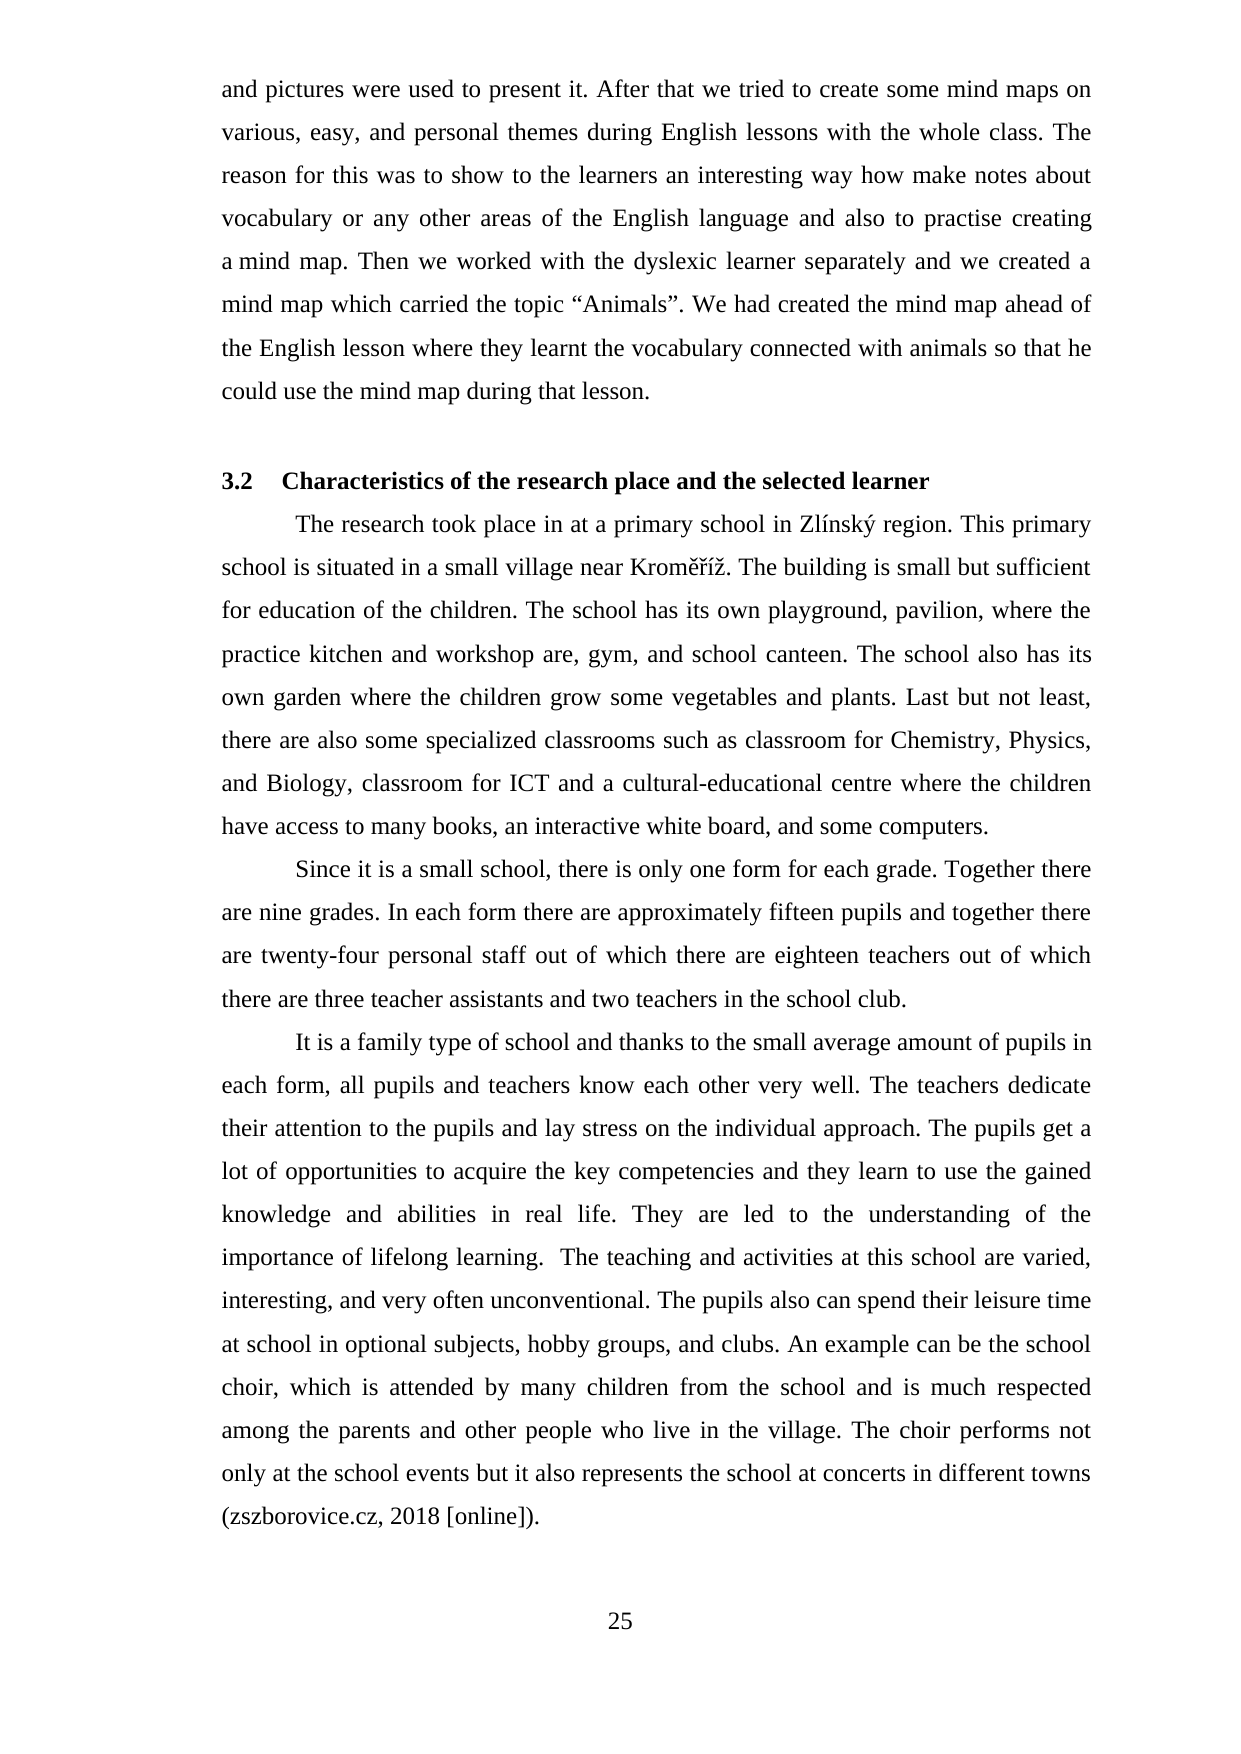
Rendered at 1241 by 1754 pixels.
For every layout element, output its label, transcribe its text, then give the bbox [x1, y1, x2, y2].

text It is a family type of school and thanks to the small average amount of pupils in each form, all pupils and teachers know each other very well. The teachers dedicate their attention to the pupils and lay stress on the individual approach. The pupils get a lot of opportunities to acquire the key competencies and they learn to use the gained knowledge and abilities in real life. They are led to the understanding of the importance of lifelong learning. The teaching and activities at this school are varied, interesting, and very often unconventional. The pupils also can spend their leisure time at school in optional subjects, hobby groups, and clubs. An example can be the school choir, which is attended by many children from the school and is much respected among the parents and other people who live in the village. The choir performs not only at the school events but it also represents the school at concerts in different towns (zszborovice.cz, 2018 [online]). [221, 1027, 1093, 1530]
list Characteristics of the research place and the selected learner [221, 466, 1093, 495]
text The research took place in at a primary school in Zlínský region. This primary school is situated in a small village near Kroměříž. The building is small but sufficient for education of the children. The school has its own playground, pavilion, where the practice kitchen and workshop are, gym, and school canteen. The school also has its own garden where the children grow some vegetables and plants. Last but not least, there are also some specialized classrooms such as classroom for Chemistry, Physics, and Biology, classroom for ICT and a cultural-educational centre where the children have access to many books, an interactive white board, and some computers. [221, 509, 1093, 840]
text Since it is a small school, there is only one form for each grade. Together there are nine grades. In each form there are approximately fifteen pupils and together there are twenty-four personal staff out of which there are eighteen teachers out of which there are three teacher assistants and two teachers in the school club. [221, 854, 1093, 1012]
text and pictures were used to present it. After that we tried to create some mind maps on various, easy, and personal themes during English lessons with the whole class. The reason for this was to show to the learners an interesting way how make notes about vocabulary or any other areas of the English language and also to practise creating a mind map. Then we worked with the dyslexic learner separately and we created a mind map which carried the topic “Animals”. We had created the mind map ahead of the English lesson where they learnt the vocabulary connected with animals so that he could use the mind map during that lesson. [221, 74, 1093, 404]
